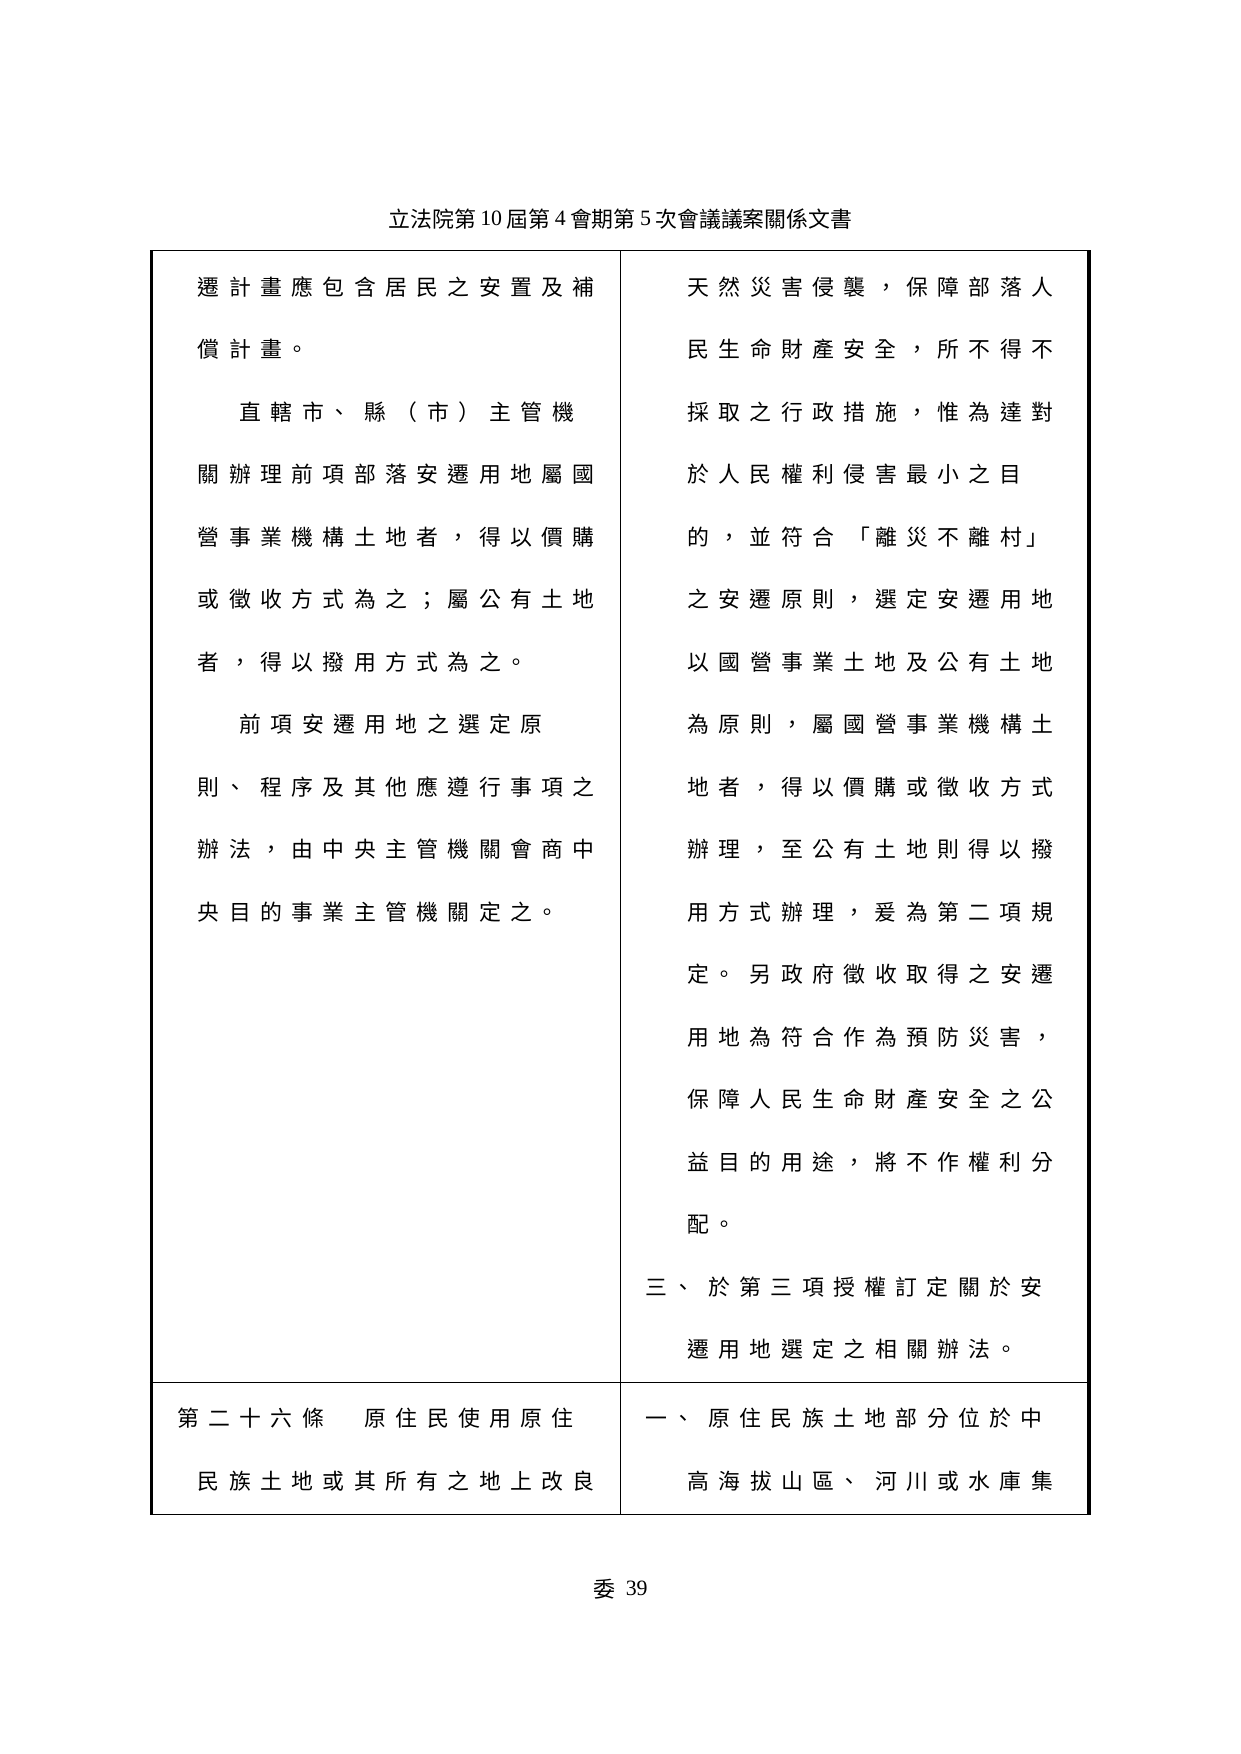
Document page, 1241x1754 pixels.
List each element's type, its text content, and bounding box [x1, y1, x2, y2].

table_cell 第二十六條 原住民使用原住民族土地或其所有之地上改良 [153, 1383, 620, 1514]
table_cell 遷計畫應包含居民之安置及補償計畫。 直轄市、縣（市）主管機關辦理前項部落安遷用地屬國營事業機構土地者，得以價購或徵收方式為之；屬公有土地者，得以撥用方式為之。 前項安遷用地之選定原則、程序及其他應遵行事項之辦法，由中央主管機關會商中央目的事業主管機關定之。 [153, 251, 620, 1382]
table_cell 一、原住民族土地部分位於中高海拔山區、河川或水庫集 [621, 1383, 1087, 1514]
table_cell 天然災害侵襲，保障部落人民生命財產安全，所不得不採取之行政措施，惟為達對於人民權利侵害最小之目的，並符合「離災不離村」之安遷原則，選定安遷用地以國營事業土地及公有土地為原則，屬國營事業機構土地者，得以價購或徵收方式辦理，至公有土地則得以撥用方式辦理，爰為第二項規定。另政府徵收取得之安遷用地為符合作為預防災害，保障人民生命財產安全之公益目的用途，將不作權利分配。 三、於第三項授權訂定關於安遷用地選定之相關辦法。 [621, 251, 1087, 1382]
